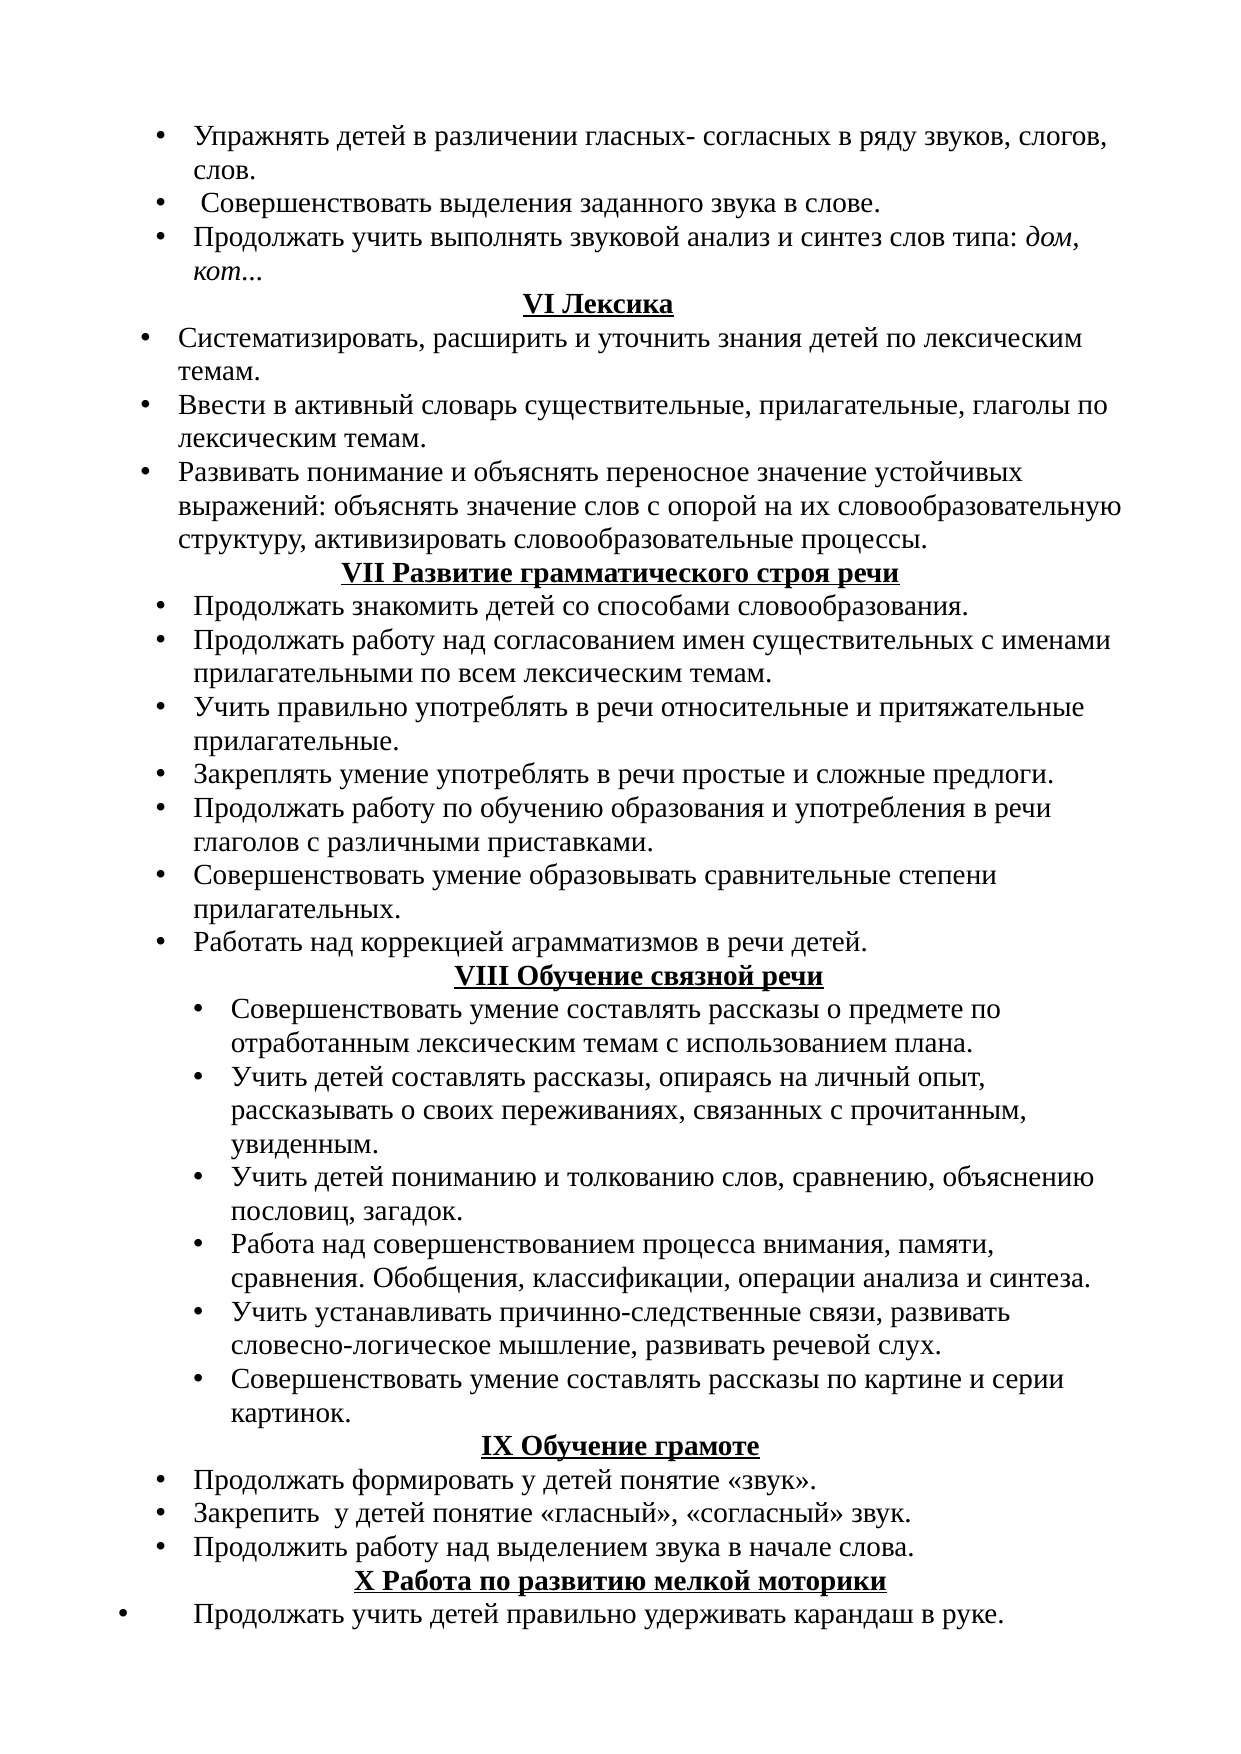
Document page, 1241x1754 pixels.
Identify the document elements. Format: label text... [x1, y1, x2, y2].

list Работа над совершенствованием процесса внимания, памяти, сравнения. Обобщения, классификации, операции анализа и синтеза. [193, 1227, 1122, 1294]
list Продолжать учить детей правильно удерживать карандаш в руке. [118, 1596, 1122, 1630]
list Закрепить у детей понятие «гласный», «согласный» звук. [156, 1495, 1122, 1529]
list Учить устанавливать причинно-следственные связи, развивать словесно-логическое мышление, развивать речевой слух. [193, 1294, 1122, 1361]
list Совершенствовать умение составлять рассказы о предмете по отработанным лексическим темам с использованием плана. [193, 992, 1122, 1059]
list Продолжать знакомить детей со способами словообразования. [156, 588, 1122, 622]
list Упражнять детей в различении гласных- согласных в ряду звуков, слогов, слов. [156, 118, 1122, 185]
list Продолжать работу над согласованием имен существительных с именами прилагательными по всем лексическим темам. [156, 622, 1122, 689]
text VII Развитие грамматического строя речи [118, 555, 1122, 588]
text X Работа по развитию мелкой моторики [118, 1563, 1122, 1596]
list Ввести в активный словарь существительные, прилагательные, глаголы по лексическим темам. [140, 387, 1122, 454]
list Продолжать работу по обучению образования и употребления в речи глаголов с различными приставками. [156, 790, 1122, 857]
text VI Лексика [74, 286, 1122, 320]
text VIII Обучение связной речи [156, 958, 1122, 992]
list Систематизировать, расширить и уточнить знания детей по лексическим темам. [140, 320, 1122, 387]
list Продолжать формировать у детей понятие «звук». [156, 1462, 1122, 1495]
list Совершенствовать выделения заданного звука в слове. [156, 185, 1122, 219]
list Продолжить работу над выделением звука в начале слова. [156, 1529, 1122, 1563]
text IX Обучение грамоте [118, 1428, 1122, 1462]
list Учить правильно употреблять в речи относительные и притяжательные прилагательные. [156, 689, 1122, 756]
list Учить детей пониманию и толкованию слов, сравнению, объяснению пословиц, загадок. [193, 1159, 1122, 1227]
list Закреплять умение употреблять в речи простые и сложные предлоги. [156, 756, 1122, 790]
list Совершенствовать умение составлять рассказы по картине и серии картинок. [193, 1361, 1122, 1428]
list Развивать понимание и объяснять переносное значение устойчивых выражений: объяснять значение слов с опорой на их словообразовательную структуру, активизировать словообразовательные процессы. [140, 454, 1122, 555]
list Продолжать учить выполнять звуковой анализ и синтез слов типа: дом, кот... [156, 219, 1122, 286]
list Работать над коррекцией аграмматизмов в речи детей. [156, 924, 1122, 958]
list Учить детей составлять рассказы, опираясь на личный опыт, рассказывать о своих переживаниях, связанных с прочитанным, увиденным. [193, 1059, 1122, 1159]
list Совершенствовать умение образовывать сравнительные степени прилагательных. [156, 857, 1122, 924]
